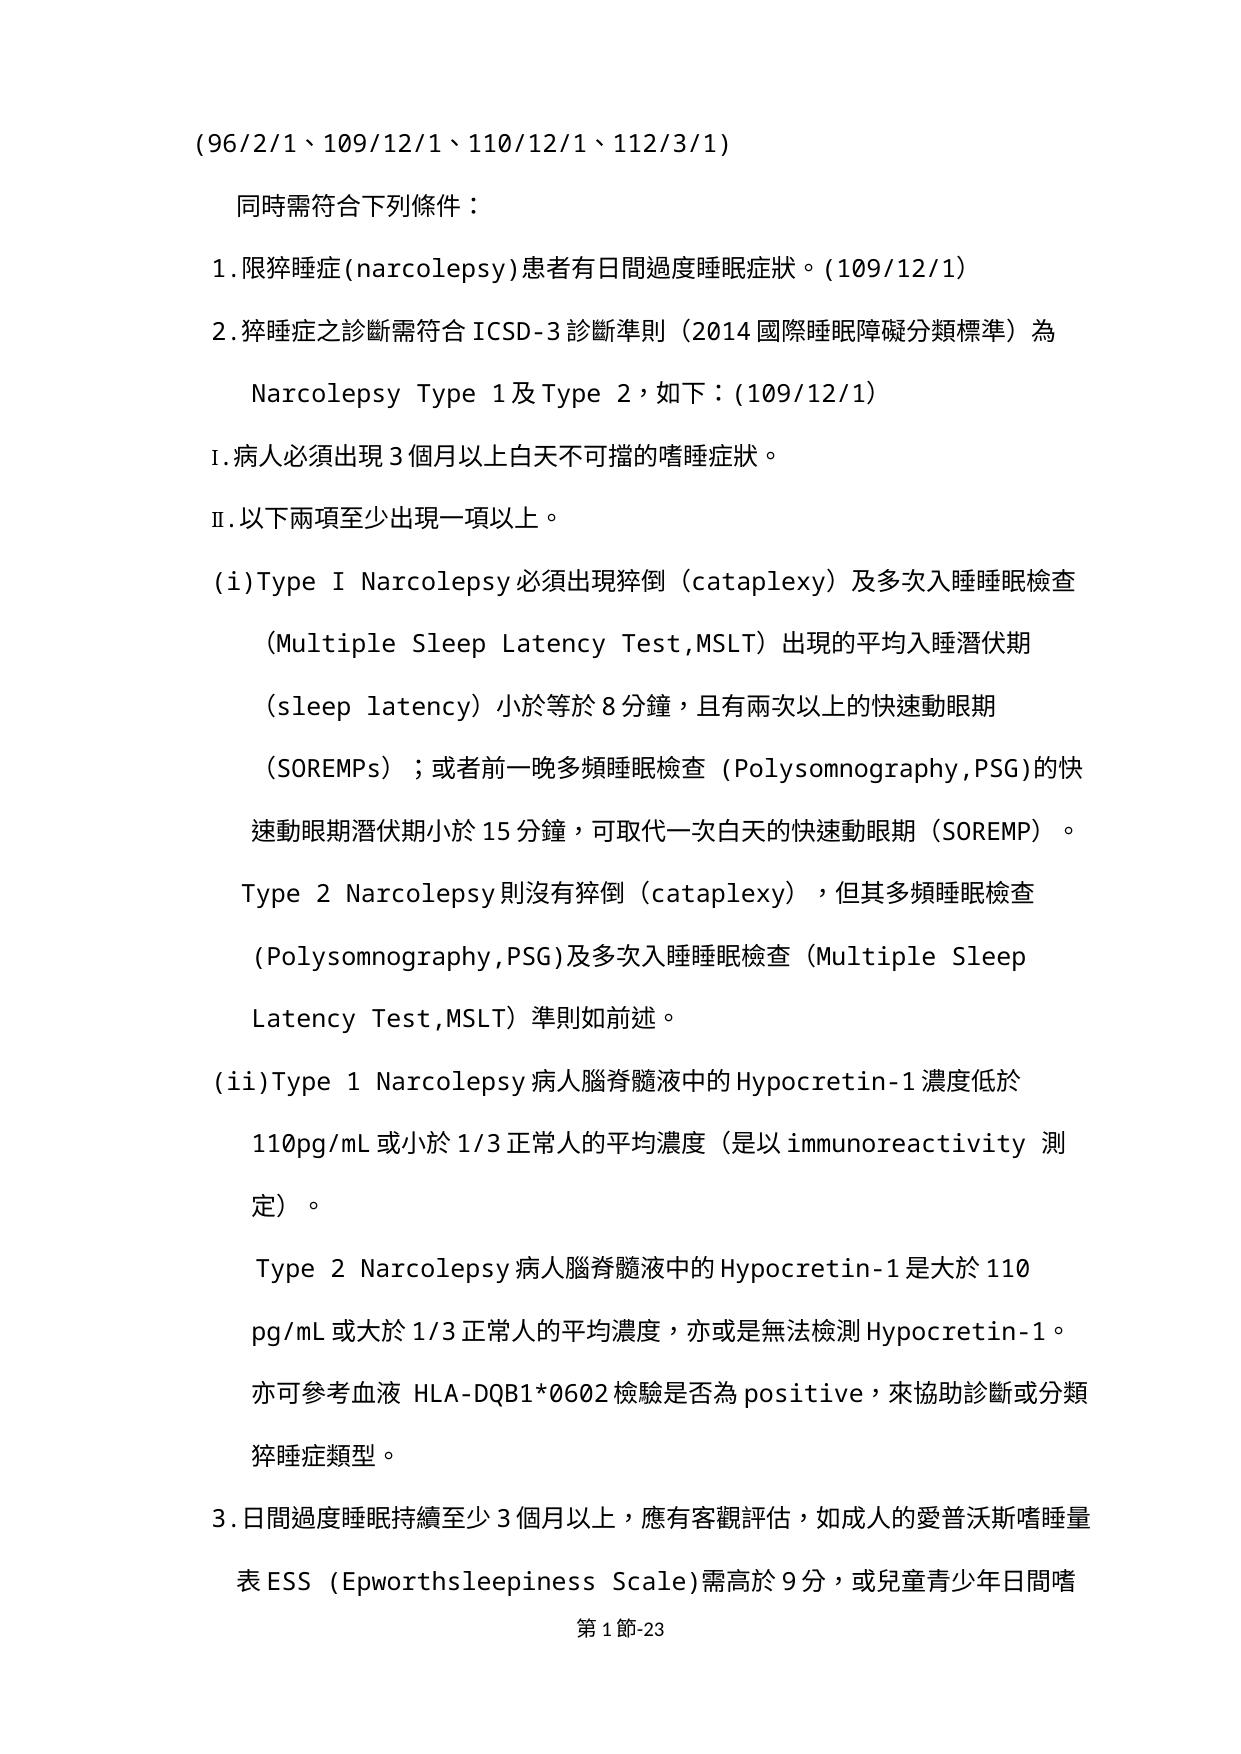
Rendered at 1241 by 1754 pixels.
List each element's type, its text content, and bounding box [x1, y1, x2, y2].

text Type 2 Narcolepsy則沒有猝倒（cataplexy），但其多頻睡眠檢查 (Polysomnography,PSG)及多次入睡睡眠檢查（Multiple Sleep Latency Test,MSLT）準則如前述。 [241, 850, 1092, 1038]
text 3.日間過度睡眠持續至少3個月以上，應有客觀評估，如成人的愛普沃斯嗜睡量表ESS (Epworthsleepiness Scale)需高於9分，或兒童青少年日間嗜 [211, 1475, 1092, 1600]
text 2.猝睡症之診斷需符合ICSD-3診斷準則（2014國際睡眠障礙分類標準）為Narcolepsy Type 1及Type 2，如下：(109/12/1） [211, 288, 1092, 413]
text (96/2/1、109/12/1、110/12/1、112/3/1) [167, 100, 1092, 163]
text (i)Type I Narcolepsy必須出現猝倒（cataplexy）及多次入睡睡眠檢查（Multiple Sleep Latency Test,MSLT）出現的平均入睡潛伏期（sleep latency）小於等於8分鐘，且有兩次以上的快速動眼期（SOREMPs）；或者前一晚多頻睡眠檢查 (Polysomnography,PSG)的快速動眼期潛伏期小於15分鐘，可取代一次白天的快速動眼期（SOREMP）。 [211, 538, 1092, 850]
text (ii)Type 1 Narcolepsy病人腦脊髓液中的Hypocretin-1濃度低於110pg/mL或小於1/3正常人的平均濃度（是以immunoreactivity 測定）。 [211, 1038, 1092, 1225]
text 同時需符合下列條件： [236, 163, 1092, 225]
text Type 2 Narcolepsy病人腦脊髓液中的Hypocretin-1是大於110 pg/mL或大於1/3正常人的平均濃度，亦或是無法檢測Hypocretin-1。亦可參考血液 HLA-DQB1*0602檢驗是否為positive，來協助診斷或分類猝睡症類型。 [251, 1225, 1092, 1475]
text 1.限猝睡症(narcolepsy)患者有日間過度睡眠症狀。(109/12/1） [211, 225, 1092, 288]
text Ⅰ.病人必須出現3個月以上白天不可擋的嗜睡症狀。 [211, 413, 1092, 475]
text Ⅱ.以下兩項至少出現一項以上。 [211, 475, 1092, 538]
